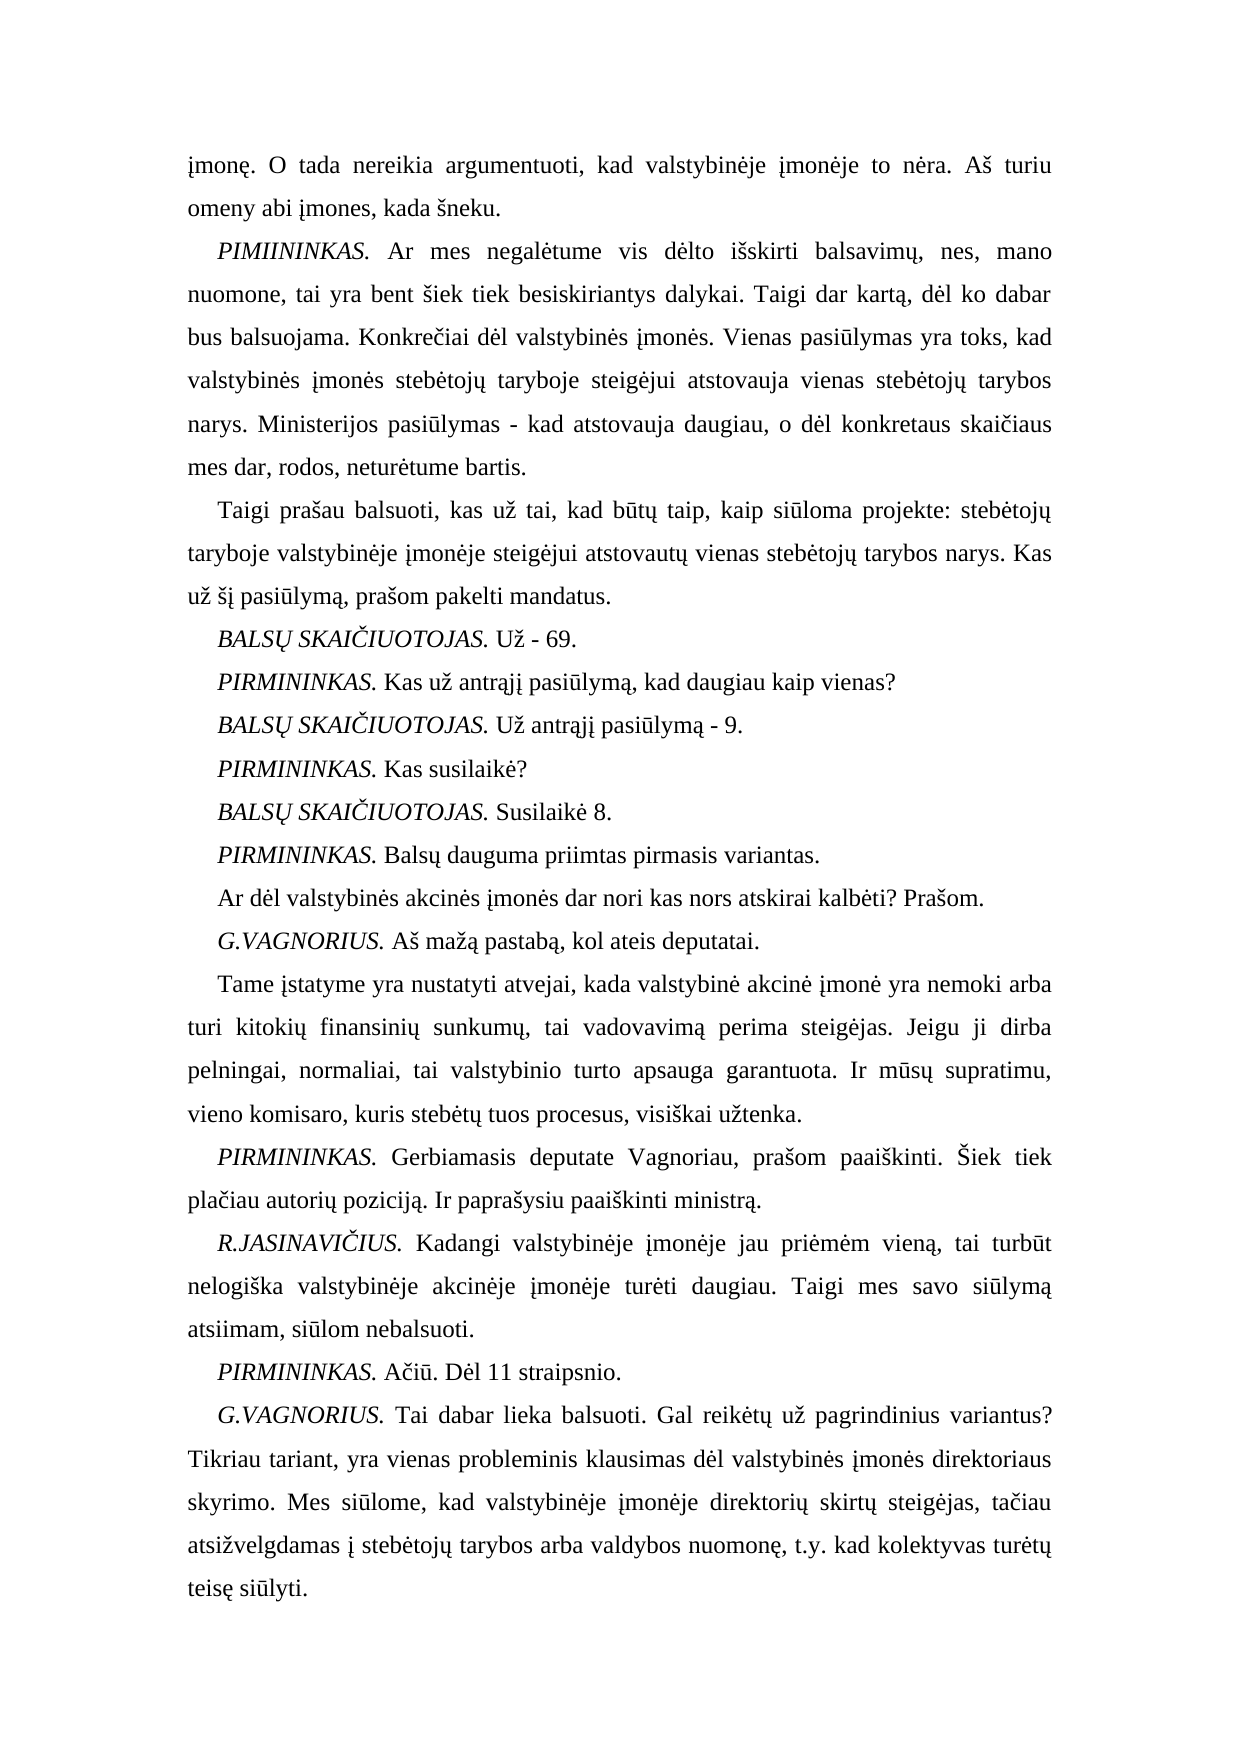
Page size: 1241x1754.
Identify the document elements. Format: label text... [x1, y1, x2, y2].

text PIRMININKAS. Balsų dauguma priimtas pirmasis variantas. [187, 840, 1053, 869]
text BALSŲ SKAIČIUOTOJAS. Už antrąjį pasiūlymą - 9. [187, 711, 1053, 739]
text G.VAGNORIUS. Aš mažą pastabą, kol ateis deputatai. [187, 926, 1053, 955]
text PIRMININKAS. Ačiū. Dėl 11 straipsnio. [187, 1357, 1053, 1386]
text Tame įstatyme yra nustatyti atvejai, kada valstybinė akcinė įmonė yra nemoki arba turi kitokių finansinių sunkumų, tai vadovavimą perima steigėjas. Jeigu ji dirba pelningai, normaliai, tai valstybinio turto apsauga garantuota. Ir mūsų supratimu, vieno komisaro, kuris stebėtų tuos procesus, visiškai užtenka. [187, 969, 1053, 1127]
text Ar dėl valstybinės akcinės įmonės dar nori kas nors atskirai kalbėti? Prašom. [187, 883, 1053, 912]
text PIRMININKAS. Kas susilaikė? [187, 754, 1053, 782]
text Taigi prašau balsuoti, kas už tai, kad būtų taip, kaip siūloma projekte: stebėtojų taryboje valstybinėje įmonėje steigėjui atstovautų vienas stebėtojų tarybos narys. Kas už šį pasiūlymą, prašom pakelti mandatus. [187, 495, 1053, 610]
text BALSŲ SKAIČIUOTOJAS. Už - 69. [187, 624, 1053, 653]
text PIRMININKAS. Kas už antrąjį pasiūlymą, kad daugiau kaip vienas? [187, 667, 1053, 696]
text BALSŲ SKAIČIUOTOJAS. Susilaikė 8. [187, 797, 1053, 826]
text PIRMININKAS. Gerbiamasis deputate Vagnoriau, prašom paaiškinti. Šiek tiek plačiau autorių poziciją. Ir paprašysiu paaiškinti ministrą. [187, 1142, 1053, 1214]
text įmonę. O tada nereikia argumentuoti, kad valstybinėje įmonėje to nėra. Aš turiu omeny abi įmones, kada šneku. [187, 150, 1053, 222]
text G.VAGNORIUS. Tai dabar lieka balsuoti. Gal reikėtų už pagrindinius variantus? Tikriau tariant, yra vienas probleminis klausimas dėl valstybinės įmonės direktoriaus skyrimo. Mes siūlome, kad valstybinėje įmonėje direktorių skirtų steigėjas, tačiau atsižvelgdamas į stebėtojų tarybos arba valdybos nuomonę, t.y. kad kolektyvas turėtų teisę siūlyti. [187, 1401, 1053, 1602]
text PIMIININKAS. Ar mes negalėtume vis dėlto išskirti balsavimų, nes, mano nuomone, tai yra bent šiek tiek besiskiriantys dalykai. Taigi dar kartą, dėl ko dabar bus balsuojama. Konkrečiai dėl valstybinės įmonės. Vienas pasiūlymas yra toks, kad valstybinės įmonės stebėtojų taryboje steigėjui atstovauja vienas stebėtojų tarybos narys. Ministerijos pasiūlymas - kad atstovauja daugiau, o dėl konkretaus skaičiaus mes dar, rodos, neturėtume bartis. [187, 236, 1053, 481]
text R.JASINAVIČIUS. Kadangi valstybinėje įmonėje jau priėmėm vieną, tai turbūt nelogiška valstybinėje akcinėje įmonėje turėti daugiau. Taigi mes savo siūlymą atsiimam, siūlom nebalsuoti. [187, 1228, 1053, 1343]
